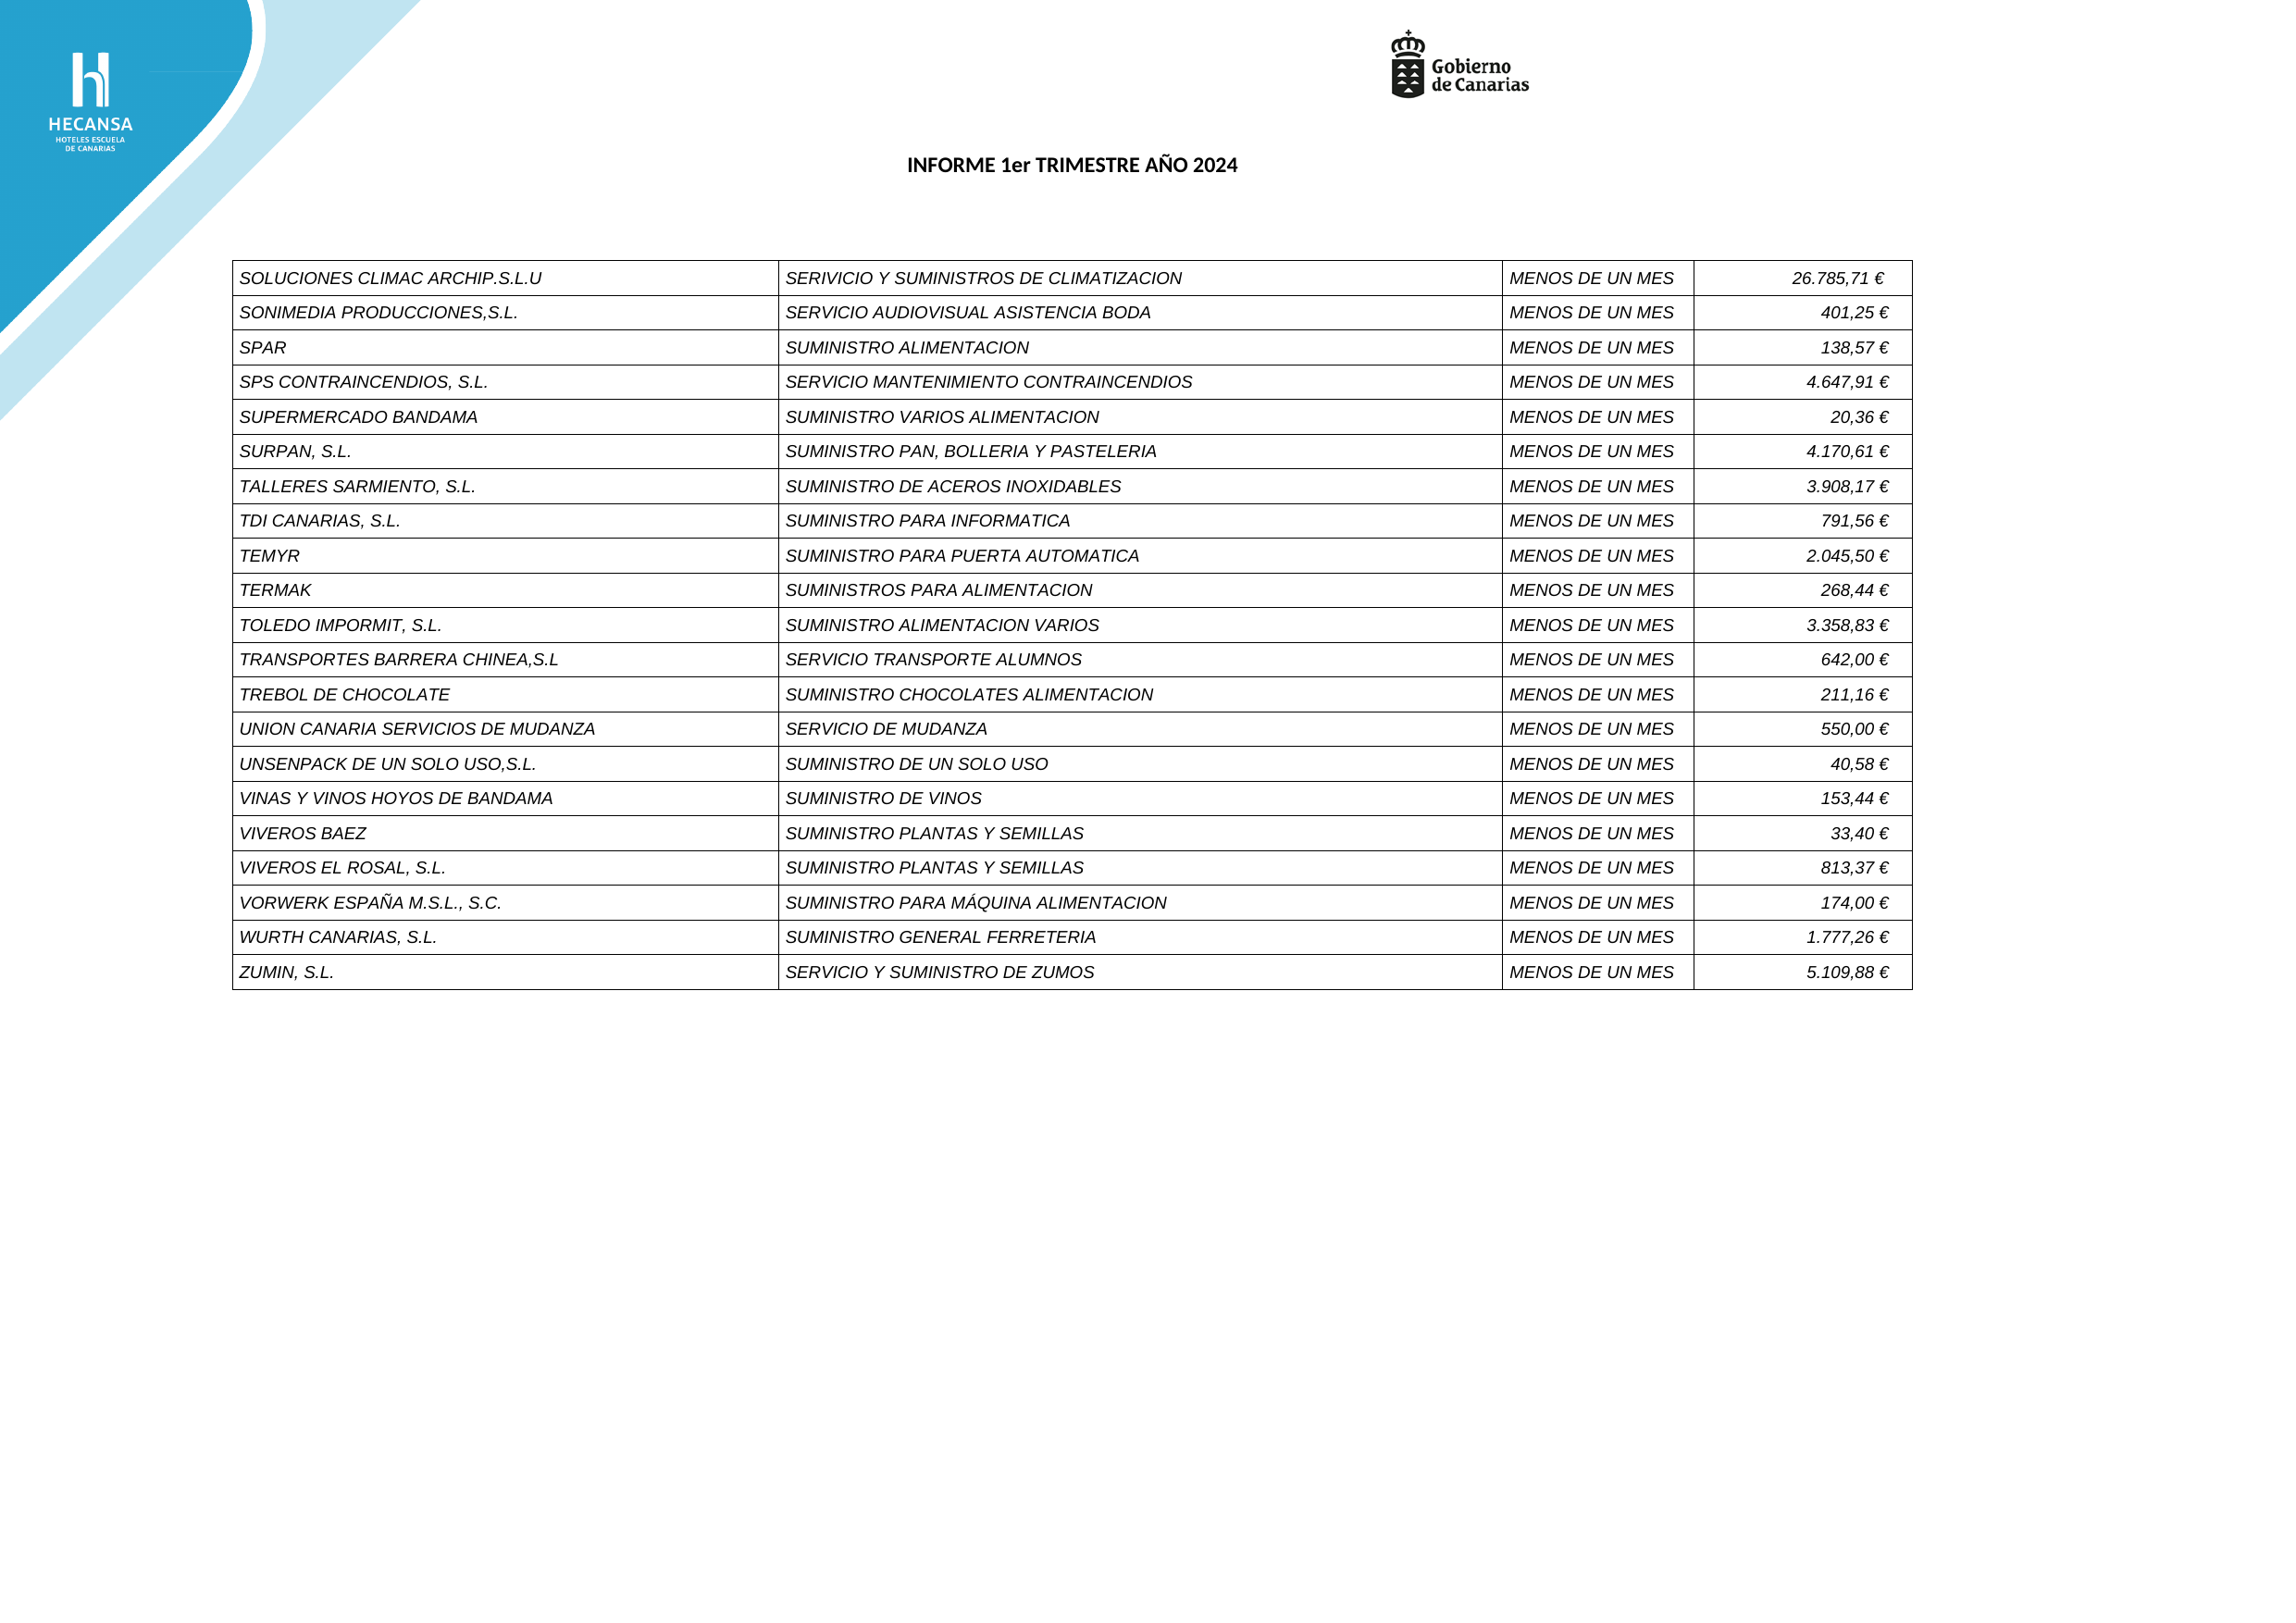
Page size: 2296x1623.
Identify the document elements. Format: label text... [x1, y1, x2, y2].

table_cell ZUMIN, S.L. [233, 955, 778, 989]
table_cell SUMINISTRO PARA PUERTA AUTOMATICA [779, 539, 1502, 573]
table_cell MENOS DE UN MES [1503, 365, 1694, 399]
table_cell 211,16 € [1694, 677, 1912, 712]
table_cell SUMINISTRO CHOCOLATES ALIMENTACION [779, 677, 1502, 712]
table_cell 5.109,88 € [1694, 955, 1912, 989]
table_cell MENOS DE UN MES [1503, 608, 1694, 642]
table_cell SERVICIO DE MUDANZA [779, 712, 1502, 746]
table_cell MENOS DE UN MES [1503, 816, 1694, 850]
table_cell 174,00 € [1694, 886, 1912, 920]
table_cell VIVEROS EL ROSAL, S.L. [233, 851, 778, 885]
table_cell MENOS DE UN MES [1503, 330, 1694, 365]
table_cell 401,25 € [1694, 296, 1912, 329]
table_cell MENOS DE UN MES [1503, 435, 1694, 468]
table_cell TDI CANARIAS, S.L. [233, 504, 778, 538]
table_cell 33,40 € [1694, 816, 1912, 850]
table_cell MENOS DE UN MES [1503, 747, 1694, 781]
table_cell SONIMEDIA PRODUCCIONES,S.L. [233, 296, 778, 329]
table_cell SERVICIO TRANSPORTE ALUMNOS [779, 643, 1502, 676]
table_cell SUMINISTRO PARA MÁQUINA ALIMENTACION [779, 886, 1502, 920]
table_cell MENOS DE UN MES [1503, 643, 1694, 676]
table_cell SERIVICIO Y SUMINISTROS DE CLIMATIZACION [779, 261, 1502, 295]
table_cell MENOS DE UN MES [1503, 677, 1694, 712]
table_cell SUMINISTRO ALIMENTACION VARIOS [779, 608, 1502, 642]
table_cell SUMINISTRO DE VINOS [779, 782, 1502, 815]
table_cell 268,44 € [1694, 574, 1912, 607]
table_cell 550,00 € [1694, 712, 1912, 746]
table_cell MENOS DE UN MES [1503, 574, 1694, 607]
table_cell TRANSPORTES BARRERA CHINEA,S.L [233, 643, 778, 676]
table_cell SERVICIO AUDIOVISUAL ASISTENCIA BODA [779, 296, 1502, 329]
table_cell 40,58 € [1694, 747, 1912, 781]
table_cell 813,37 € [1694, 851, 1912, 885]
table_cell MENOS DE UN MES [1503, 782, 1694, 815]
table_cell MENOS DE UN MES [1503, 851, 1694, 885]
table_cell MENOS DE UN MES [1503, 921, 1694, 954]
table_cell MENOS DE UN MES [1503, 400, 1694, 434]
table_cell SUMINISTRO PLANTAS Y SEMILLAS [779, 816, 1502, 850]
table_cell VINAS Y VINOS HOYOS DE BANDAMA [233, 782, 778, 815]
table_cell 642,00 € [1694, 643, 1912, 676]
table_cell SPAR [233, 330, 778, 365]
table_cell VIVEROS BAEZ [233, 816, 778, 850]
table_cell TALLERES SARMIENTO, S.L. [233, 469, 778, 503]
table_cell UNSENPACK DE UN SOLO USO,S.L. [233, 747, 778, 781]
table_cell SUMINISTRO PARA INFORMATICA [779, 504, 1502, 538]
table_cell 791,56 € [1694, 504, 1912, 538]
table_cell TREBOL DE CHOCOLATE [233, 677, 778, 712]
table_cell SERVICIO Y SUMINISTRO DE ZUMOS [779, 955, 1502, 989]
table_cell SUMINISTRO GENERAL FERRETERIA [779, 921, 1502, 954]
table_cell SUMINISTROS PARA ALIMENTACION [779, 574, 1502, 607]
table_cell MENOS DE UN MES [1503, 296, 1694, 329]
table_cell SUMINISTRO VARIOS ALIMENTACION [779, 400, 1502, 434]
table_cell 4.170,61 € [1694, 435, 1912, 468]
table_cell SUPERMERCADO BANDAMA [233, 400, 778, 434]
table_cell SPS CONTRAINCENDIOS, S.L. [233, 365, 778, 399]
table_cell SOLUCIONES CLIMAC ARCHIP.S.L.U [233, 261, 778, 295]
table_cell UNION CANARIA SERVICIOS DE MUDANZA [233, 712, 778, 746]
table_cell TEMYR [233, 539, 778, 573]
table_cell MENOS DE UN MES [1503, 469, 1694, 503]
table_cell MENOS DE UN MES [1503, 539, 1694, 573]
table_cell 3.908,17 € [1694, 469, 1912, 503]
table_cell MENOS DE UN MES [1503, 955, 1694, 989]
table_cell MENOS DE UN MES [1503, 712, 1694, 746]
table_cell 4.647,91 € [1694, 365, 1912, 399]
table_cell 153,44 € [1694, 782, 1912, 815]
table_cell MENOS DE UN MES [1503, 886, 1694, 920]
table_cell 3.358,83 € [1694, 608, 1912, 642]
table_cell SUMINISTRO DE UN SOLO USO [779, 747, 1502, 781]
table_cell SUMINISTRO ALIMENTACION [779, 330, 1502, 365]
table_cell WURTH CANARIAS, S.L. [233, 921, 778, 954]
table_cell SERVICIO MANTENIMIENTO CONTRAINCENDIOS [779, 365, 1502, 399]
table_cell 26.785,71 € [1694, 261, 1912, 295]
table_cell MENOS DE UN MES [1503, 504, 1694, 538]
table_cell 1.777,26 € [1694, 921, 1912, 954]
table_cell 2.045,50 € [1694, 539, 1912, 573]
table_cell VORWERK ESPAÑA M.S.L., S.C. [233, 886, 778, 920]
table_cell SURPAN, S.L. [233, 435, 778, 468]
table_cell TERMAK [233, 574, 778, 607]
table_cell SUMINISTRO PLANTAS Y SEMILLAS [779, 851, 1502, 885]
table_cell TOLEDO IMPORMIT, S.L. [233, 608, 778, 642]
table_cell SUMINISTRO DE ACEROS INOXIDABLES [779, 469, 1502, 503]
table_cell SUMINISTRO PAN, BOLLERIA Y PASTELERIA [779, 435, 1502, 468]
table_cell MENOS DE UN MES [1503, 261, 1694, 295]
table_cell 138,57 € [1694, 330, 1912, 365]
table_cell 20,36 € [1694, 400, 1912, 434]
